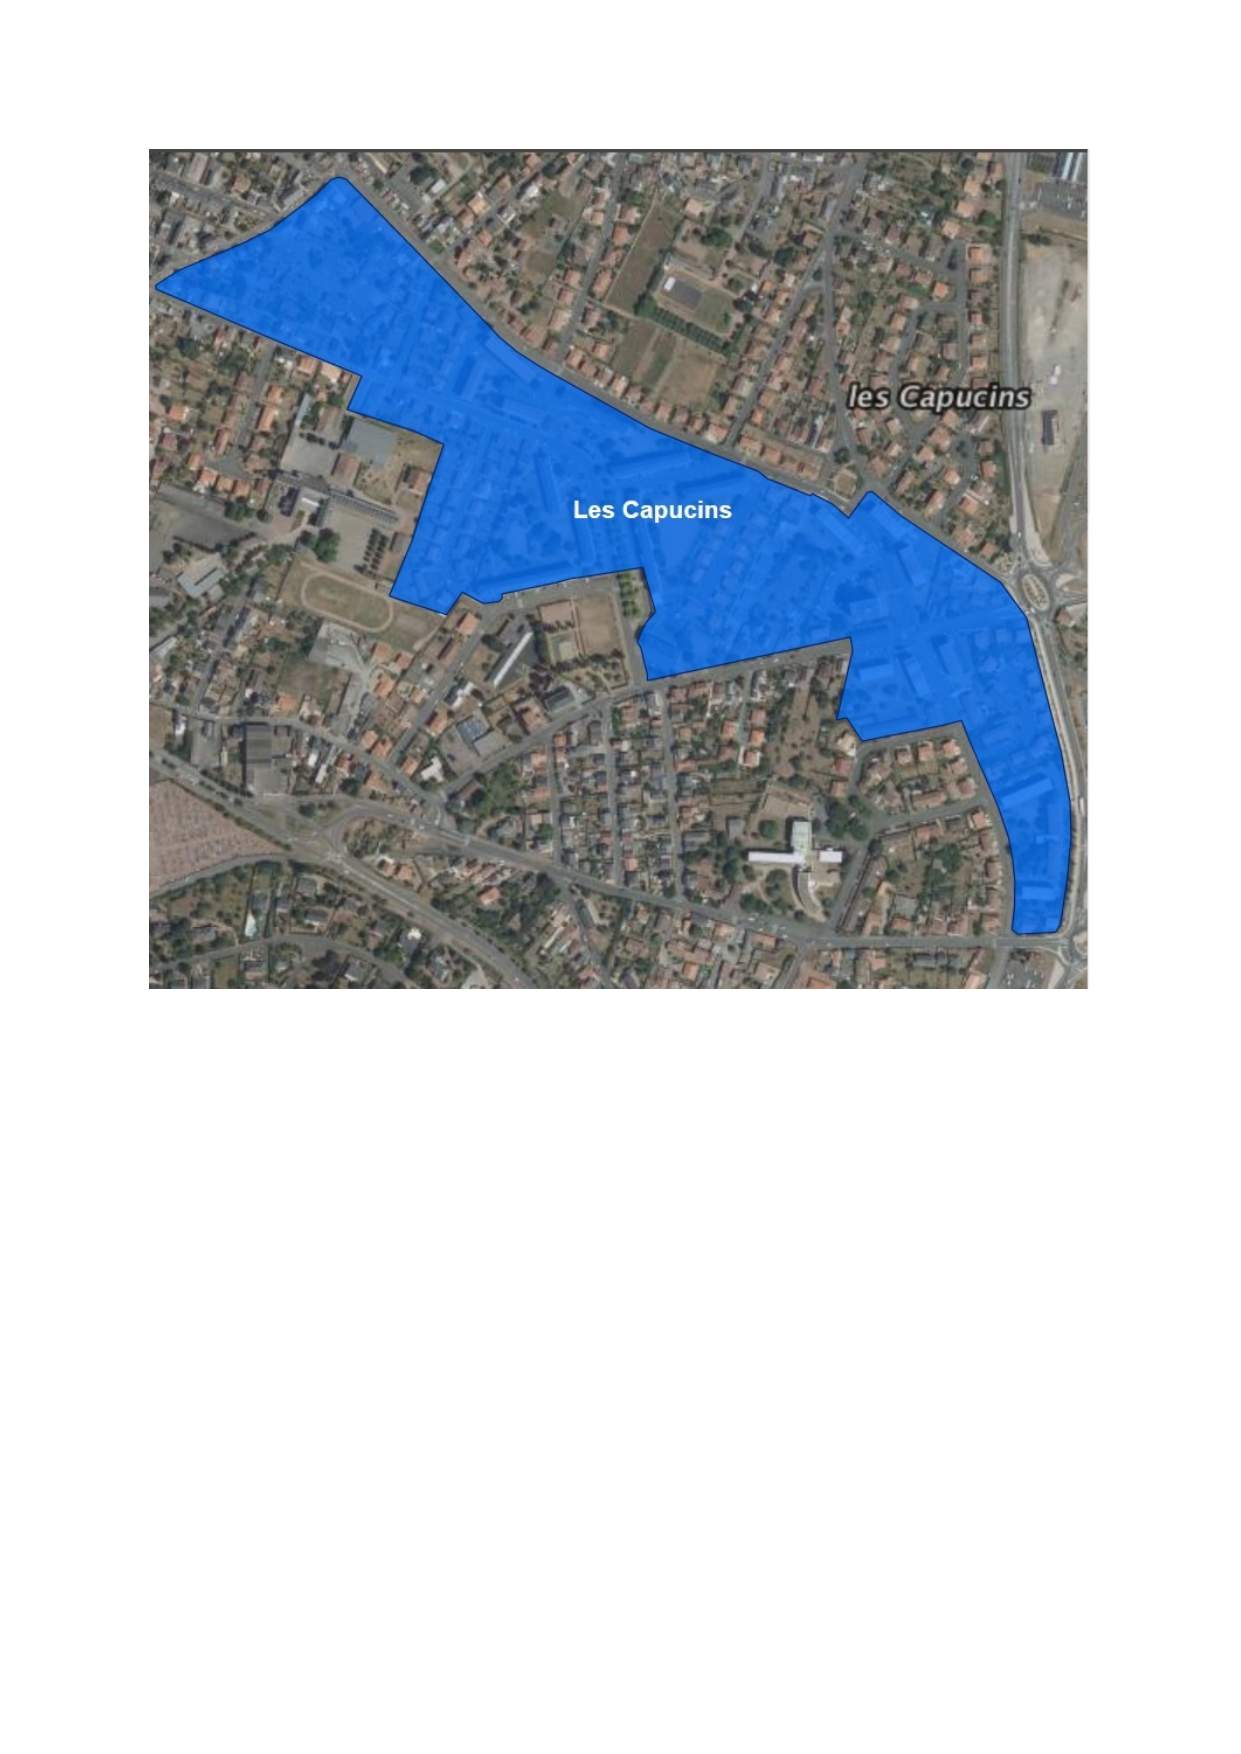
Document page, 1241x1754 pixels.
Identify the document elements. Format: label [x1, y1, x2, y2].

picture [149, 149, 1090, 989]
